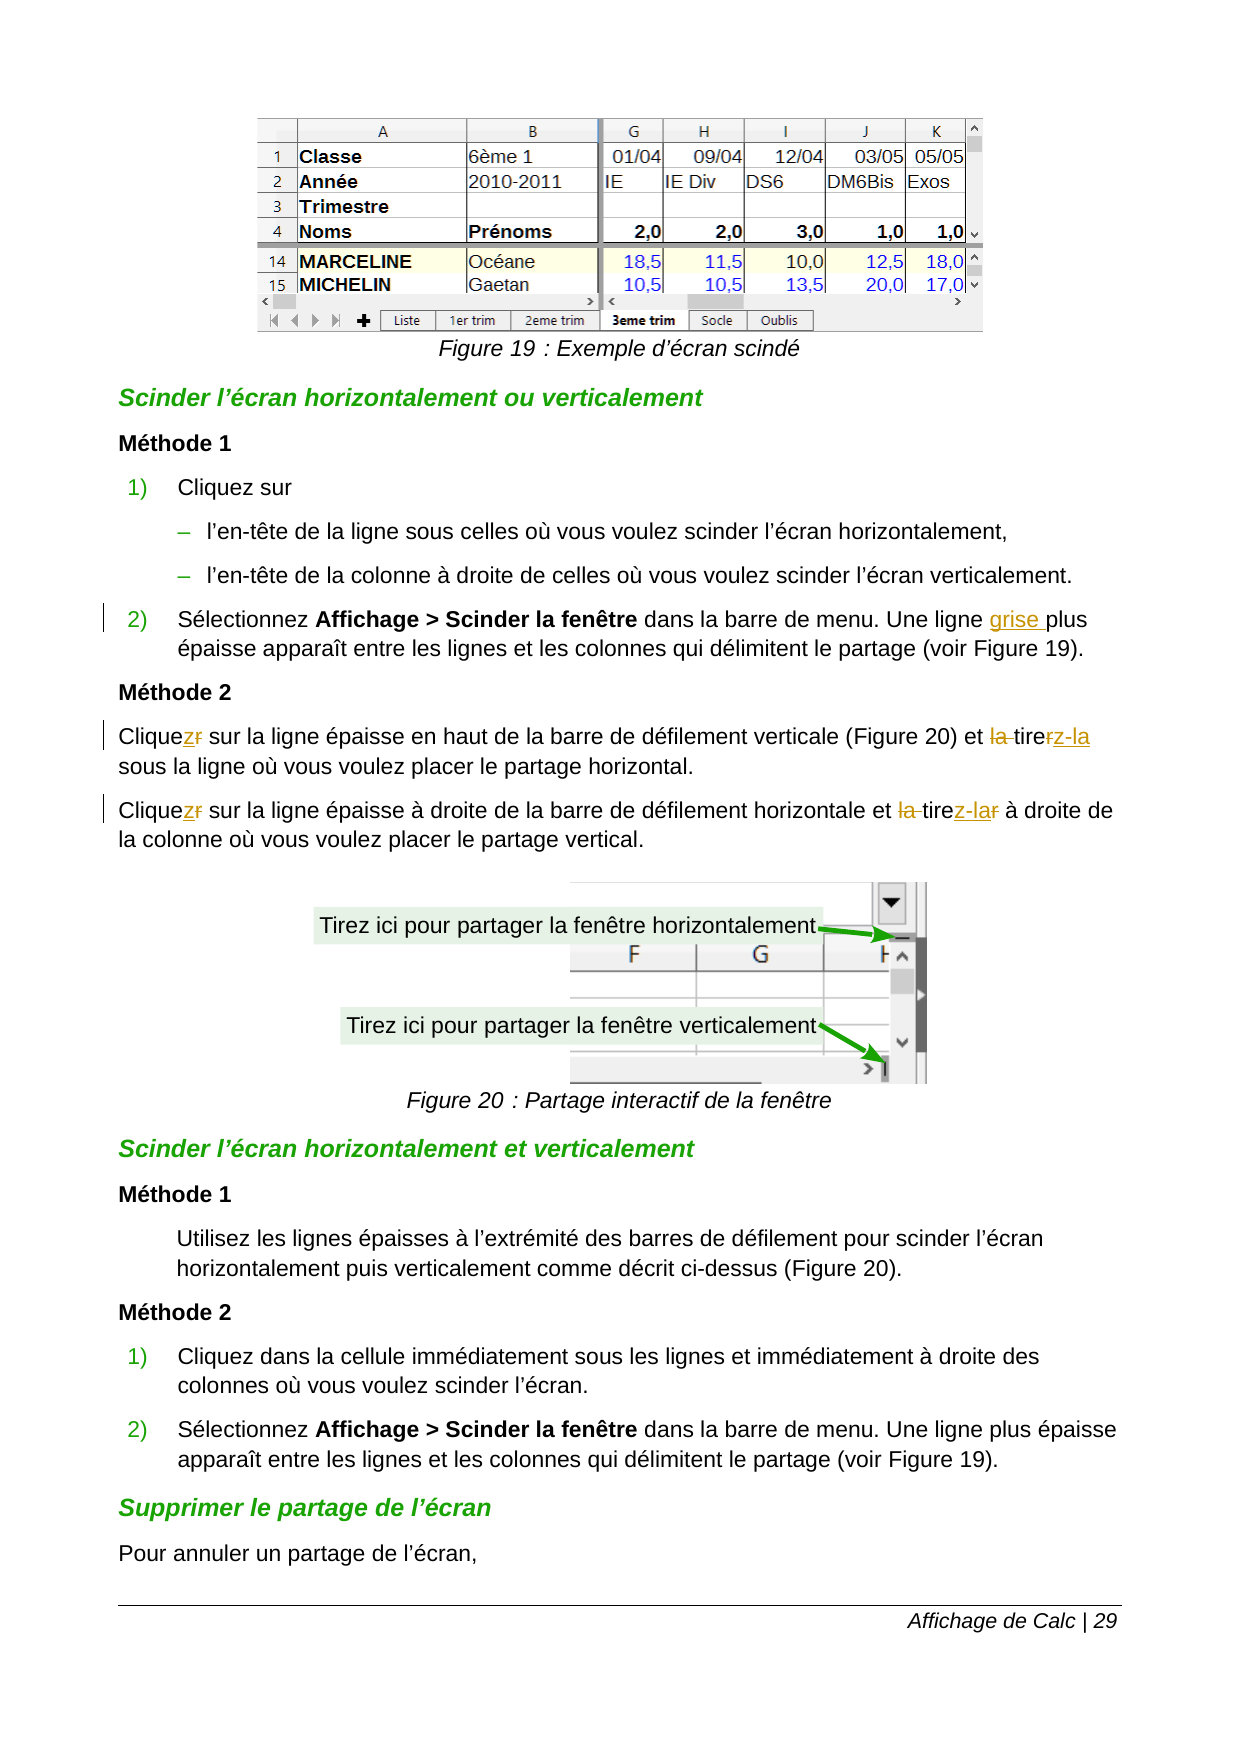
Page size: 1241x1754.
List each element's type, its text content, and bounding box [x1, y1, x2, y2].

subtitle Scinder l’écran horizontalement ou verticalement [118, 382, 1122, 412]
text Figure 20 : Partage interactif de la fenêtre [118, 1083, 1122, 1113]
subtitle Scinder l’écran horizontalement et verticalement [118, 1134, 1122, 1163]
text Cliquez sur la ligne épaisse en haut de la barre de défilement verticale (Figure 20) et tirez-la sous la ligne où vous voulez placer le partage horizontal. [118, 720, 1122, 779]
text Méthode 1 [118, 426, 1122, 456]
text Pour annuler un partage de l’écran, [118, 1537, 1122, 1566]
list Sélectionnez Affichage > Scinder la fenêtre dans la barre de menu. Une ligne plus épaisse apparaît entre les lignes et les colonnes qui délimitent le partage (voir Figure 19). [148, 1413, 1122, 1472]
list Cliquez sur [148, 470, 1122, 500]
text Méthode 2 [118, 1296, 1122, 1325]
list Cliquez dans la cellule immédiatement sous les lignes et immédiatement à droite des colonnes où vous voulez scinder l’écran. [148, 1340, 1122, 1399]
subtitle Supprimer le partage de l’écran [118, 1493, 1122, 1522]
text Figure 19 : Exemple d’écran scindé [118, 332, 1122, 361]
picture [257, 118, 983, 332]
list l’en-tête de la colonne à droite de celles où vous voulez scinder l’écran verticalement. [177, 558, 1122, 588]
text Méthode 2 [118, 676, 1122, 706]
text Cliquez sur la ligne épaisse à droite de la barre de défilement horizontale et tirez-la à droite de la colonne où vous voulez placer le partage vertical. [118, 794, 1122, 853]
text Utilisez les lignes épaisses à l’extrémité des barres de défilement pour scinder l’écran horizontalement puis verticalement comme décrit ci-dessus (Figure 20). [176, 1222, 1122, 1281]
list l’en-tête de la ligne sous celles où vous voulez scinder l’écran horizontalement, [177, 514, 1122, 544]
list Sélectionnez Affichage > Scinder la fenêtre dans la barre de menu. Une ligne grise plus épaisse apparaît entre les lignes et les colonnes qui délimitent le partage (voir Figure 19). [148, 603, 1122, 662]
text Méthode 1 [118, 1178, 1122, 1207]
